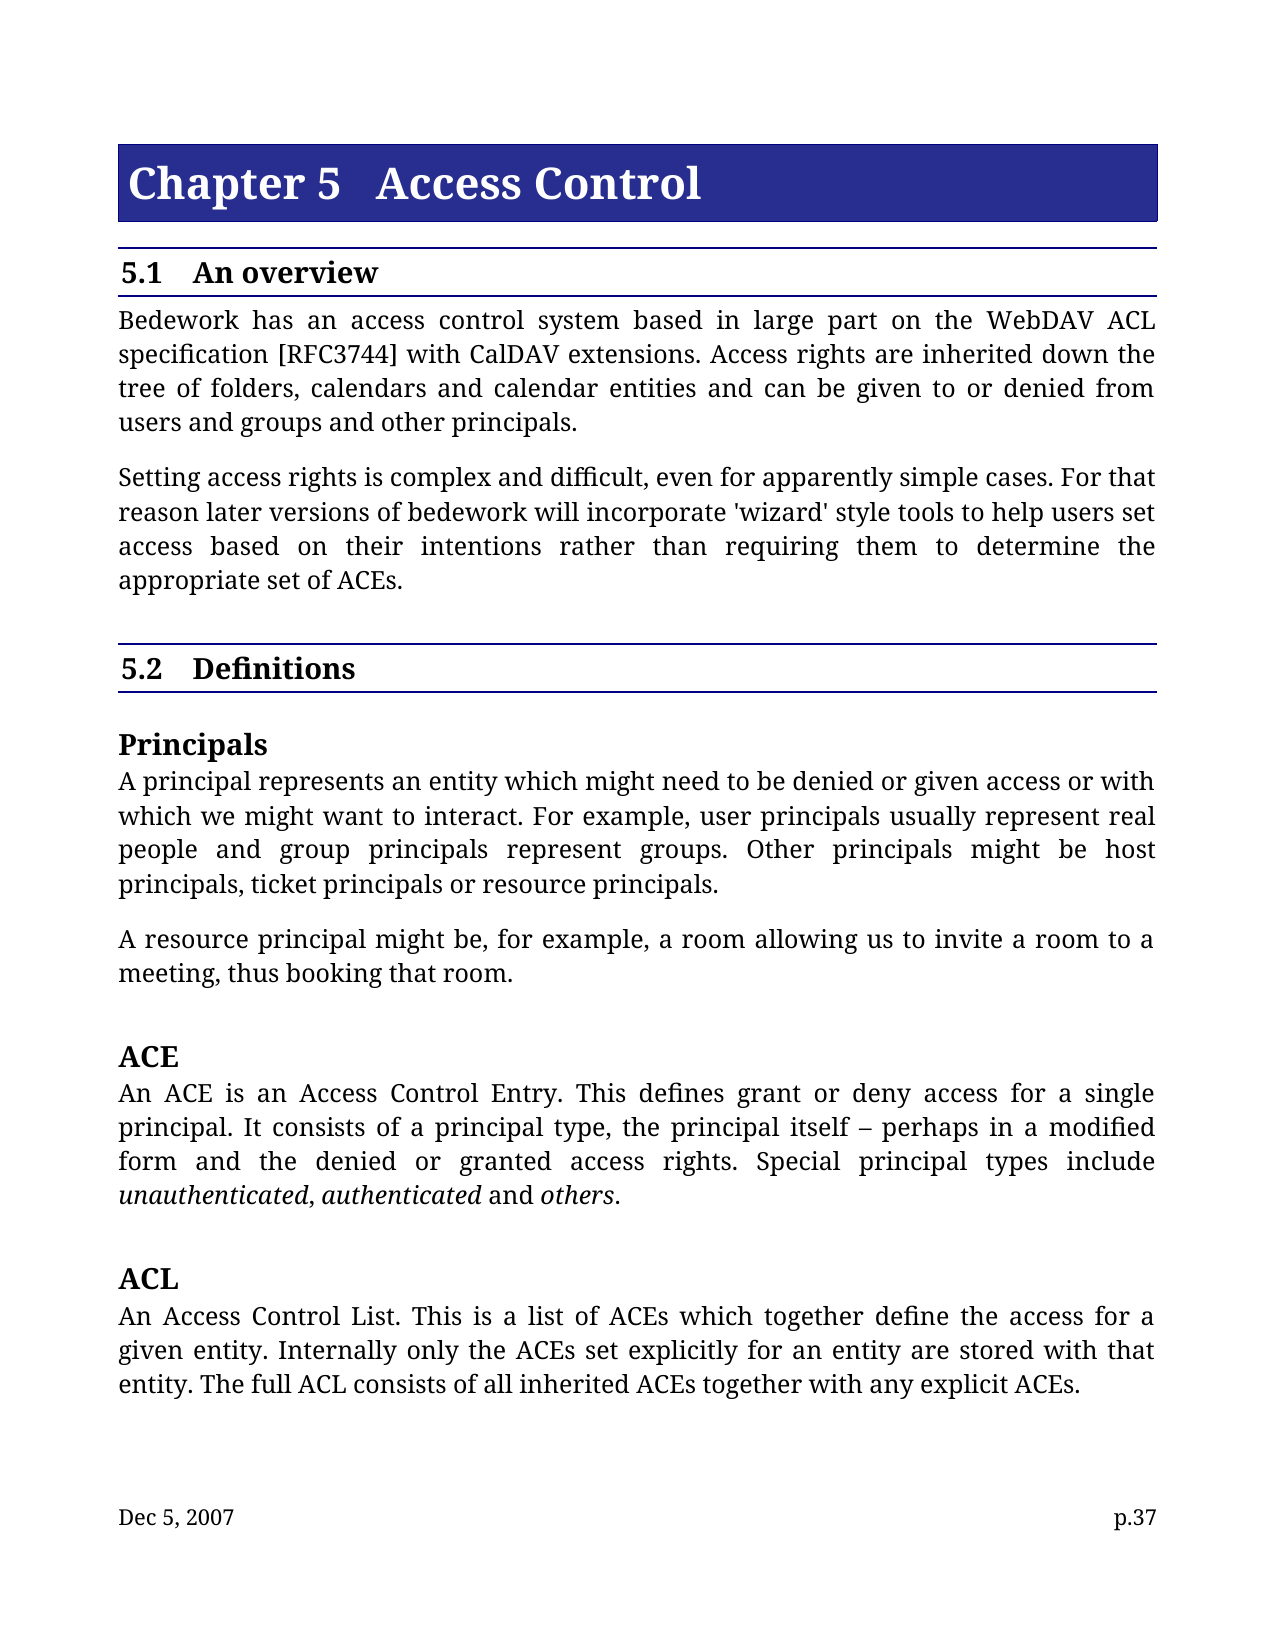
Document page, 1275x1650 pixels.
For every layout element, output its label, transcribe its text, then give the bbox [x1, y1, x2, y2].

subtitle ACE [118, 1036, 1157, 1076]
subtitle Principals [118, 724, 1157, 764]
subtitle Definitions [118, 645, 1157, 691]
text A principal represents an entity which might need to be denied or given access or with which we might want to interact. For example, user principals usually represent real people and group principals represent groups. Other principals might be host principals, ticket principals or resource principals. [118, 764, 1157, 900]
text An Access Control List. This is a list of ACEs which together define the access for a given entity. Internally only the ACEs set explicitly for an entity are stored with that entity. The full ACL consists of all inherited ACEs together with any explicit ACEs. [118, 1298, 1157, 1400]
subtitle ACL [118, 1258, 1157, 1298]
text An ACE is an Access Control Entry. This defines grant or deny access for a single principal. It consists of a principal type, the principal itself – perhaps in a modified form and the denied or granted access rights. Special principal types include unauthenticated, authenticated and others. [118, 1076, 1157, 1212]
text Bedework has an access control system based in large part on the WebDAV ACL specification [RFC3744] with CalDAV extensions. Access rights are inherited down the tree of folders, calendars and calendar entities and can be given to or denied from users and groups and other principals. [118, 303, 1157, 439]
subtitle Access Control [119, 145, 1157, 221]
text A resource principal might be, for example, a room allowing us to invite a room to a meeting, thus booking that room. [118, 921, 1157, 989]
text Setting access rights is complex and difficult, even for apparently simple cases. For that reason later versions of bedework will incorporate 'wizard' style tools to help users set access based on their intentions rather than requiring them to determine the appropriate set of ACEs. [118, 460, 1157, 596]
subtitle An overview [118, 249, 1157, 295]
